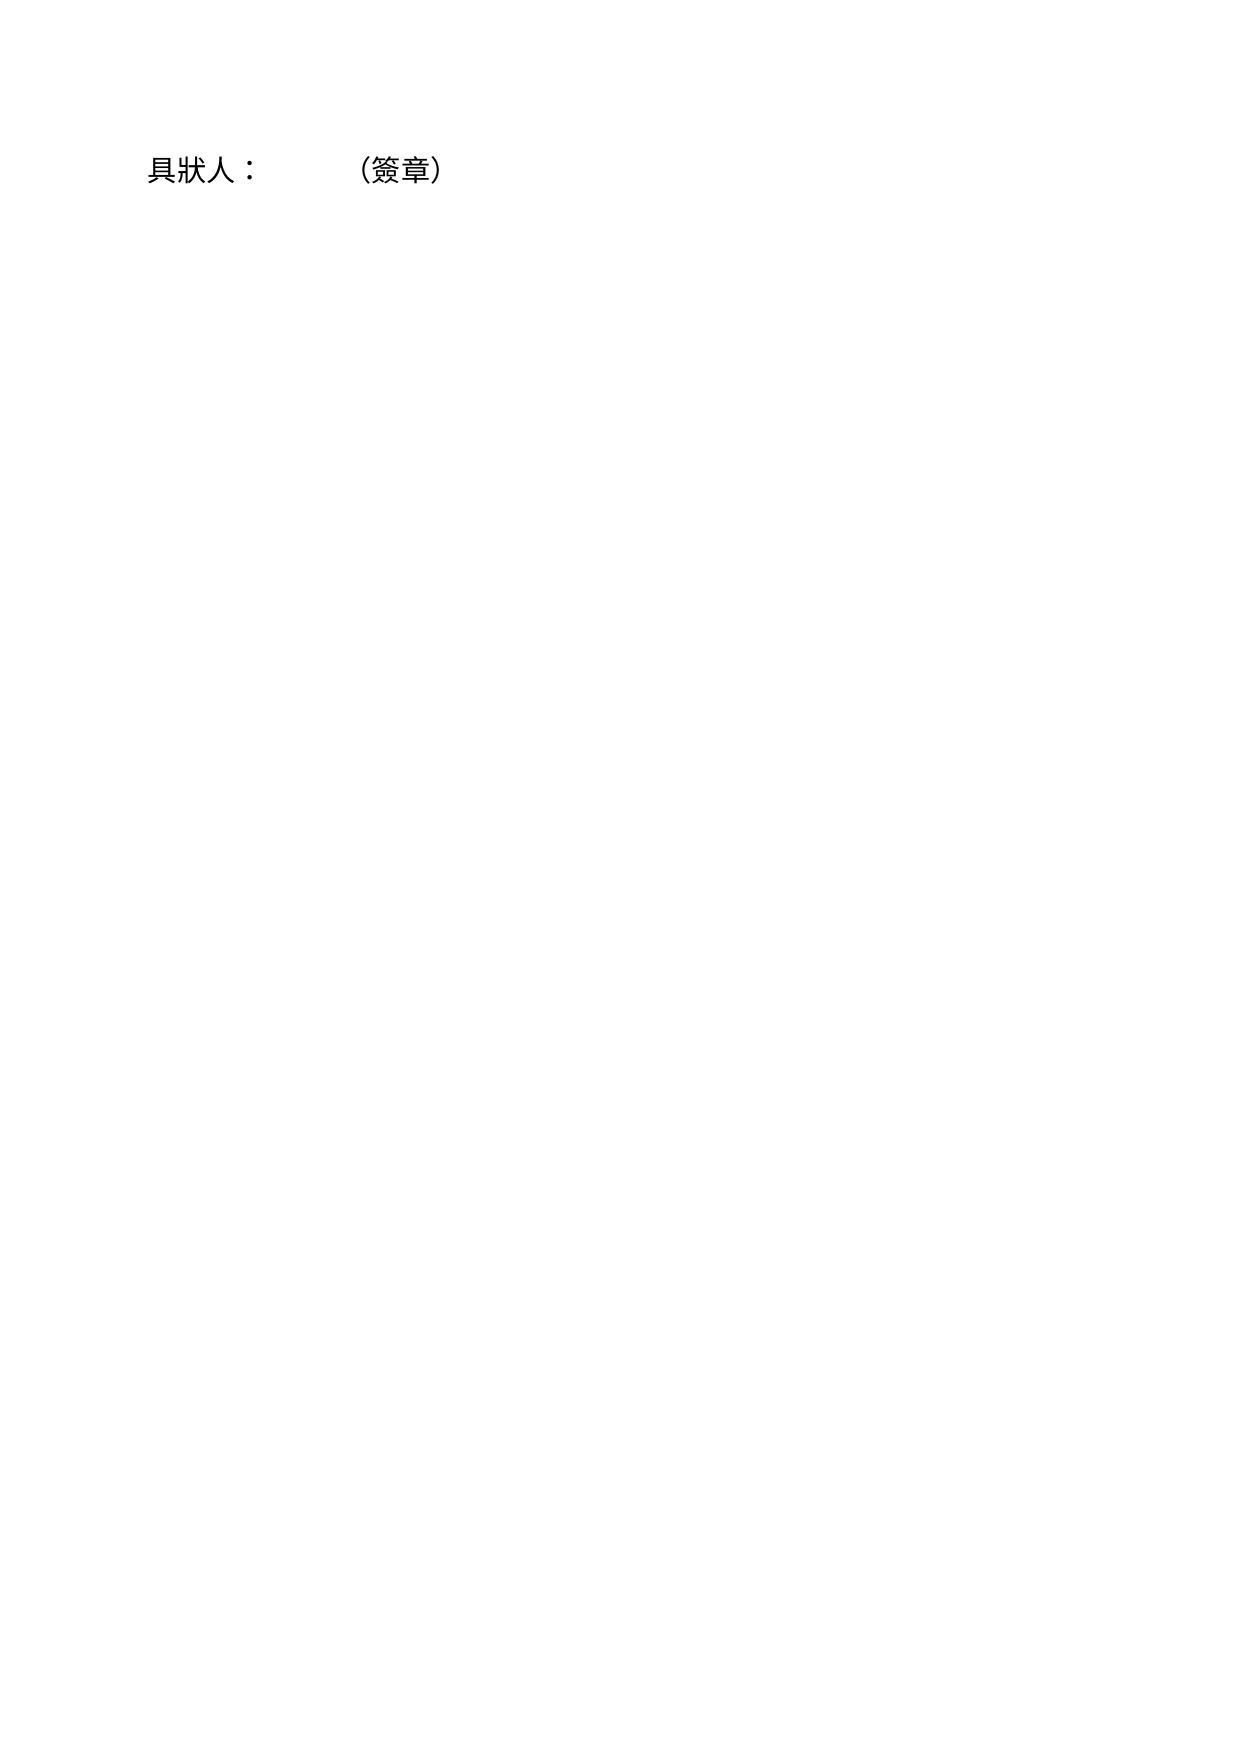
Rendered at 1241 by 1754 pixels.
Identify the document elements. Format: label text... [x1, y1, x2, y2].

text 具狀人： （簽章） [148, 148, 1092, 190]
